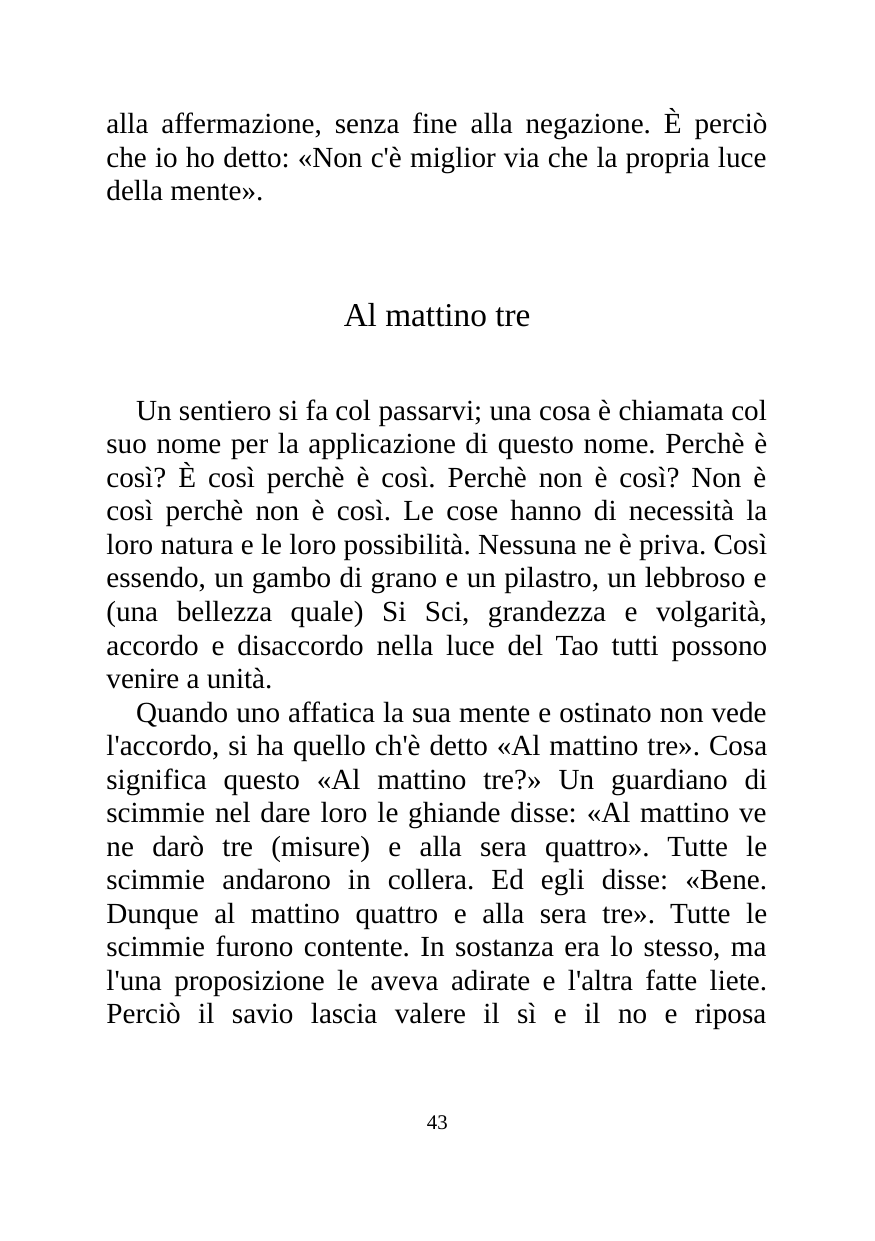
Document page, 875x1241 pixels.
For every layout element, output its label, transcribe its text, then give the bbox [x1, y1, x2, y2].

subtitle Al mattino tre [106, 295, 768, 334]
text alla affermazione, senza fine alla negazione. È perciò che io ho detto: «Non c'è miglior via che la propria luce della mente». [106, 106, 768, 207]
text Quando uno affatica la sua mente e ostinato non vede l'accordo, si ha quello ch'è detto «Al mattino tre». Cosa significa questo «Al mattino tre?» Un guardiano di scimmie nel dare loro le ghiande disse: «Al mattino ve ne darò tre (misure) e alla sera quattro». Tutte le scimmie andarono in collera. Ed egli disse: «Bene. Dunque al mattino quattro e alla sera tre». Tutte le scimmie furono contente. In sostanza era lo stesso, ma l'una proposizione le aveva adirate e l'altra fatte liete. Perciò il savio lascia valere il sì e il no e riposa [106, 695, 768, 1030]
text Un sentiero si fa col passarvi; una cosa è chiamata col suo nome per la applicazione di questo nome. Perchè è così? È così perchè è così. Perchè non è così? Non è così perchè non è così. Le cose hanno di necessità la loro natura e le loro possibilità. Nessuna ne è priva. Così essendo, un gambo di grano e un pilastro, un lebbroso e (una bellezza quale) Si Sci, grandezza e volgarità, accordo e disaccordo nella luce del Tao tutti possono venire a unità. [106, 393, 768, 695]
